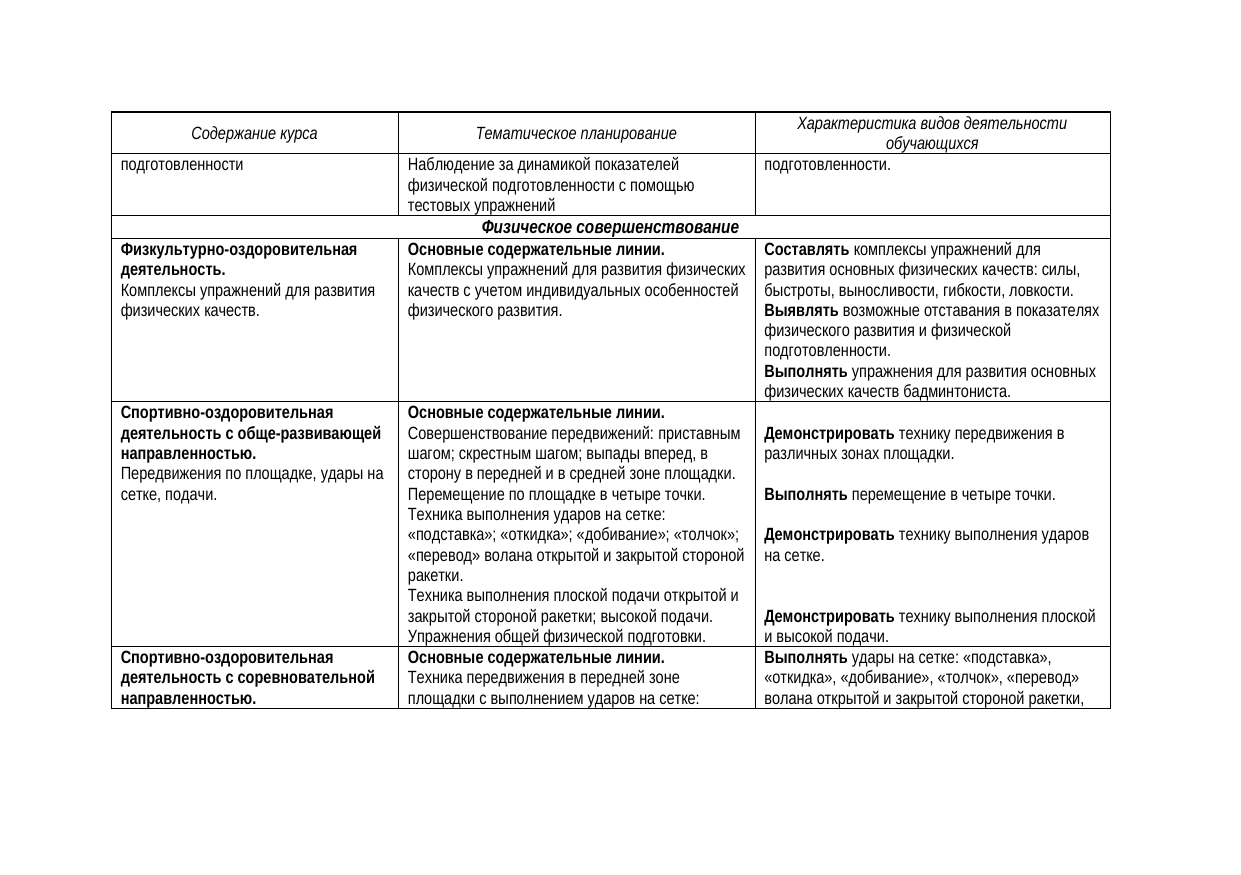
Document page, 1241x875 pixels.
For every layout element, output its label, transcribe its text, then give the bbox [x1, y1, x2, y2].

table_cell Выполнять удары на сетке: «подставка», «откидка», «добивание», «толчок», «перевод» волана открытой и закрытой стороной ракетки, [756, 647, 1110, 708]
table_cell Спортивно-оздоровительная деятельность с обще-развивающей направленностью. Передвижения по площадке, удары на сетке, подачи. [112, 402, 398, 646]
table_cell подготовленности. [756, 154, 1110, 215]
table_header Характеристика видов деятельности обучающихся [756, 113, 1110, 153]
table_cell Составлять комплексы упражнений для развития основных физических качеств: силы, быстроты, выносливости, гибкости, ловкости. Выявлять возможные отставания в показателях физического развития и физической подготовленности. Выполнять упражнения для развития основных физических качеств бадминтониста. [756, 239, 1110, 401]
table_cell Основные содержательные линии. Совершенствование передвижений: приставным шагом; скрестным шагом; выпады вперед, в сторону в передней и в средней зоне площадки. Перемещение по площадке в четыре точки. Техника выполнения ударов на сетке: «подставка»; «откидка»; «добивание»; «толчок»; «перевод» волана открытой и закрытой стороной ракетки. Техника выполнения плоской подачи открытой и закрытой стороной ракетки; высокой подачи. Упражнения общей физической подготовки. [399, 402, 755, 646]
table_cell Демонстрировать технику передвижения в различных зонах площадки. Выполнять перемещение в четыре точки. Демонстрировать технику выполнения ударов на сетке. Демонстрировать технику выполнения плоской и высокой подачи. [756, 402, 1110, 646]
table_cell Основные содержательные линии. Комплексы упражнений для развития физических качеств с учетом индивидуальных особенностей физического развития. [399, 239, 755, 401]
table_cell Наблюдение за динамикой показателей физической подготовленности с помощью тестовых упражнений [399, 154, 755, 215]
table_cell Спортивно-оздоровительная деятельность с соревновательной направленностью. [112, 647, 398, 708]
table_header Содержание курса [112, 113, 398, 153]
table_cell Физическое совершенствование [112, 216, 1110, 238]
table_cell Основные содержательные линии. Техника передвижения в передней зоне площадки с выполнением ударов на сетке: [399, 647, 755, 708]
table_cell Физкультурно-оздоровительная деятельность. Комплексы упражнений для развития физических качеств. [112, 239, 398, 401]
table_header Тематическое планирование [399, 113, 755, 153]
table_cell подготовленности [112, 154, 398, 215]
